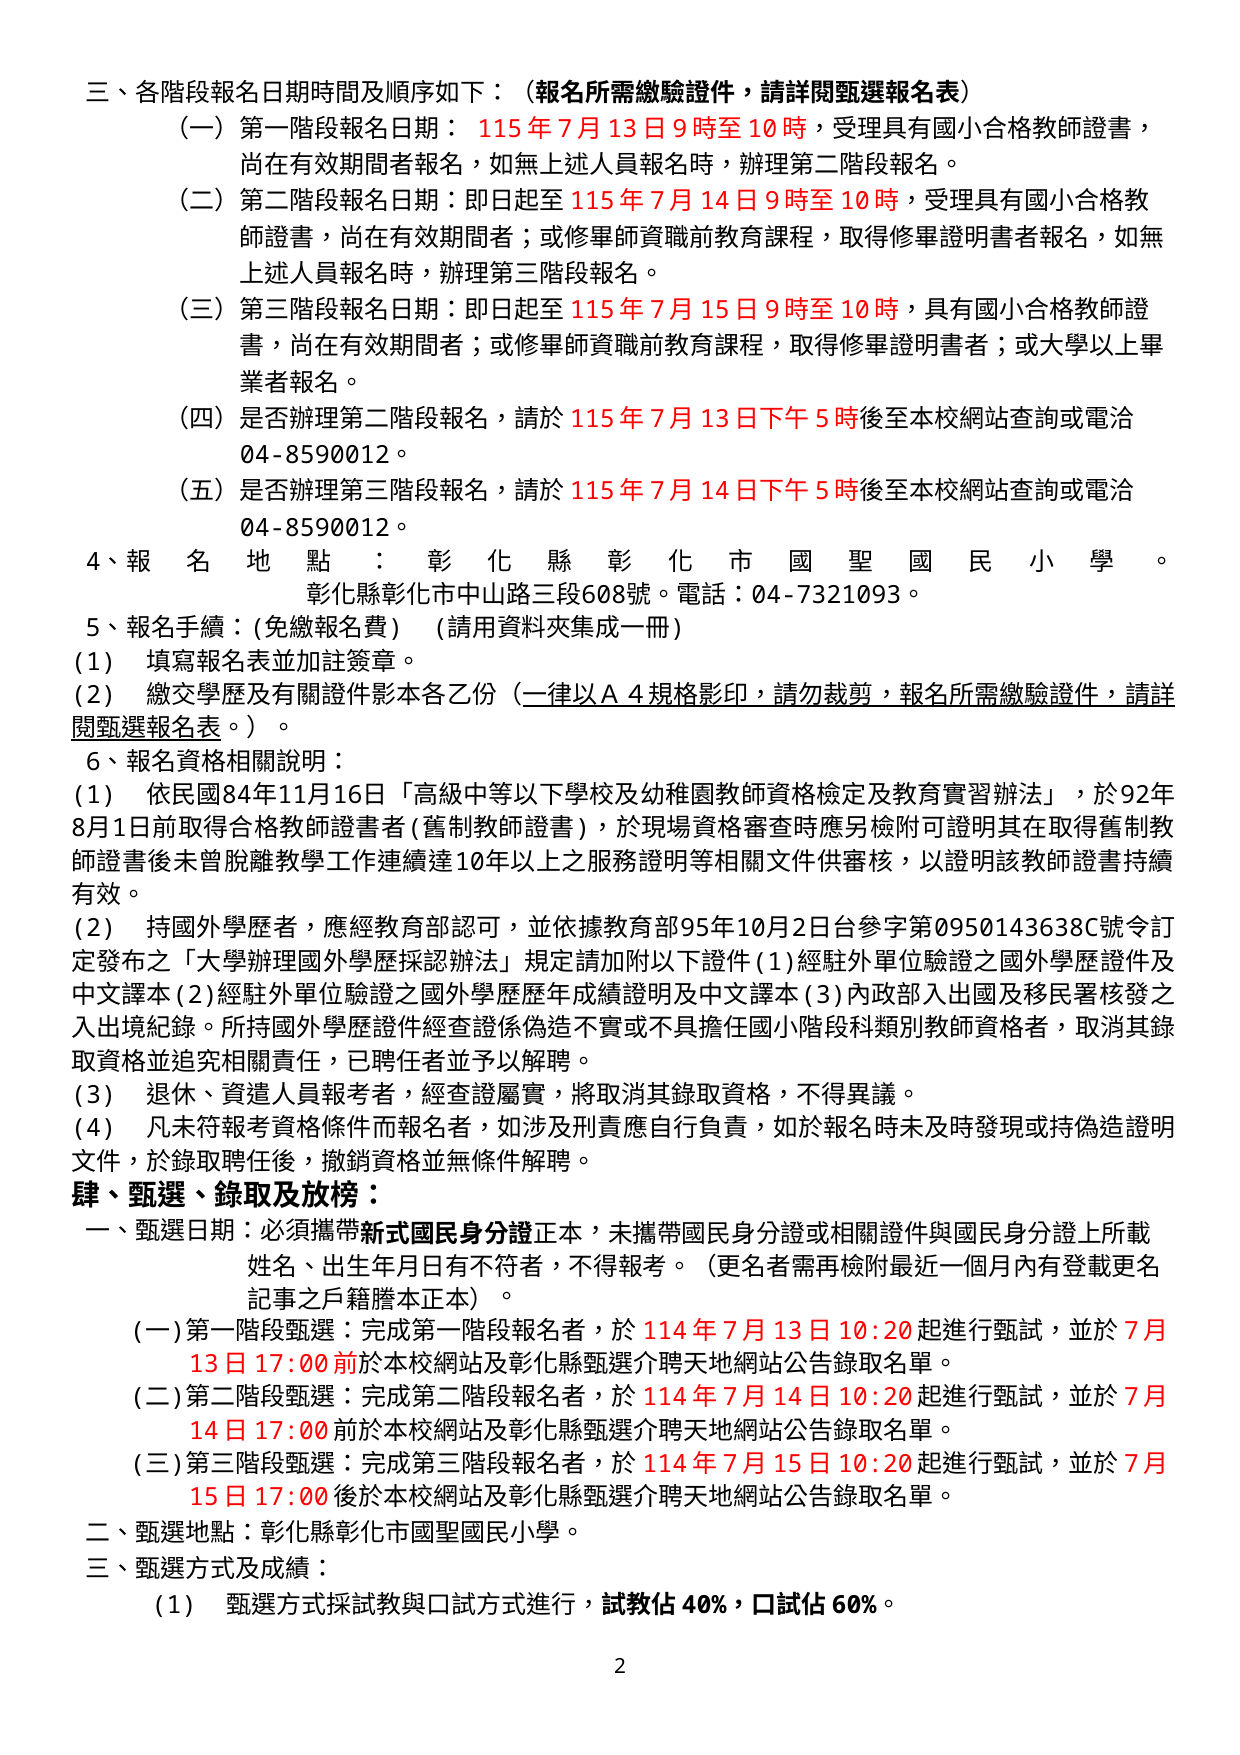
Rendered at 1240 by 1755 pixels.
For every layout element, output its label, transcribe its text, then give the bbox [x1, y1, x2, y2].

list 填寫報名表並加註簽章。 [71, 643, 1175, 677]
text 一、甄選日期：必須攜帶新式國民身分證正本，未攜帶國民身分證或相關證件與國民身分證上所載姓名、出生年月日有不符者，不得報考。（更名者需再檢附最近一個月內有登載更名記事之戶籍謄本正本）。 [86, 1212, 1169, 1312]
text 三、甄選方式及成績： [71, 1551, 1184, 1584]
list 凡未符報考資格條件而報名者，如涉及刑責應自行負責，如於報名時未及時發現或持偽造證明文件，於錄取聘任後，撤銷資格並無條件解聘。 [71, 1110, 1175, 1177]
text （五）是否辦理第三階段報名，請於115年7月14日下午5時後至本校網站查詢或電洽04-8590012。 [164, 471, 1169, 543]
list 報名地點：彰化縣彰化市國聖國民小學。 彰化縣彰化市中山路三段608號。電話：04-7321093。 [86, 543, 1175, 610]
text （四）是否辦理第二階段報名，請於115年7月13日下午5時後至本校網站查詢或電洽04-8590012。 [164, 398, 1169, 471]
text (一)第一階段甄選：完成第一階段報名者，於114年7月13日10:20起進行甄試，並於7月13日17:00前於本校網站及彰化縣甄選介聘天地網站公告錄取名單。 [130, 1312, 1169, 1379]
text (二)第二階段甄選：完成第二階段報名者，於114年7月14日10:20起進行甄試，並於7月14日17:00前於本校網站及彰化縣甄選介聘天地網站公告錄取名單。 [130, 1379, 1169, 1446]
list 報名手續：(免繳報名費) (請用資料夾集成一冊) [86, 610, 1175, 643]
list 甄選方式採試教與口試方式進行，試教佔40%，口試佔60%。 [151, 1584, 1169, 1620]
text （二）第二階段報名日期：即日起至115年7月14日9時至10時，受理具有國小合格教師證書，尚在有效期間者；或修畢師資職前教育課程，取得修畢證明書者報名，如無上述人員報名時，辦理第三階段報名。 [164, 181, 1169, 289]
text 肆、甄選、錄取及放榜： [71, 1179, 1184, 1212]
list 依民國84年11月16日「高級中等以下學校及幼稚園教師資格檢定及教育實習辦法」，於92年8月1日前取得合格教師證書者(舊制教師證書)，於現場資格審查時應另檢附可證明其在取得舊制教師證書後未曾脫離教學工作連續達10年以上之服務證明等相關文件供審核，以證明該教師證書持續有效。 [71, 777, 1175, 910]
list 報名資格相關說明： [86, 743, 1175, 777]
text 二、甄選地點：彰化縣彰化市國聖國民小學。 [71, 1515, 1184, 1548]
list 退休、資遣人員報考者，經查證屬實，將取消其錄取資格，不得異議。 [71, 1077, 1175, 1110]
text （一）第一階段報名日期： 115年7月13日9時至10時，受理具有國小合格教師證書，尚在有效期間者報名，如無上述人員報名時，辦理第二階段報名。 [164, 108, 1169, 181]
text (三)第三階段甄選：完成第三階段報名者，於114年7月15日10:20起進行甄試，並於7月15日17:00後於本校網站及彰化縣甄選介聘天地網站公告錄取名單。 [130, 1446, 1169, 1512]
text 三、各階段報名日期時間及順序如下：（報名所需繳驗證件，請詳閱甄選報名表） [71, 75, 1175, 108]
list 繳交學歷及有關證件影本各乙份（一律以Ａ４規格影印，請勿裁剪，報名所需繳驗證件，請詳閱甄選報名表。）。 [71, 677, 1175, 743]
list 持國外學歷者，應經教育部認可，並依據教育部95年10月2日台參字第0950143638C號令訂定發布之「大學辦理國外學歷採認辦法」規定請加附以下證件(1)經駐外單位驗證之國外學歷證件及中文譯本(2)經駐外單位驗證之國外學歷歷年成績證明及中文譯本(3)內政部入出國及移民署核發之入出境紀錄。所持國外學歷證件經查證係偽造不實或不具擔任國小階段科類別教師資格者，取消其錄取資格並追究相關責任，已聘任者並予以解聘。 [71, 910, 1175, 1077]
text （三）第三階段報名日期：即日起至115年7月15日9時至10時，具有國小合格教師證書，尚在有效期間者；或修畢師資職前教育課程，取得修畢證明書者；或大學以上畢業者報名。 [164, 289, 1169, 398]
